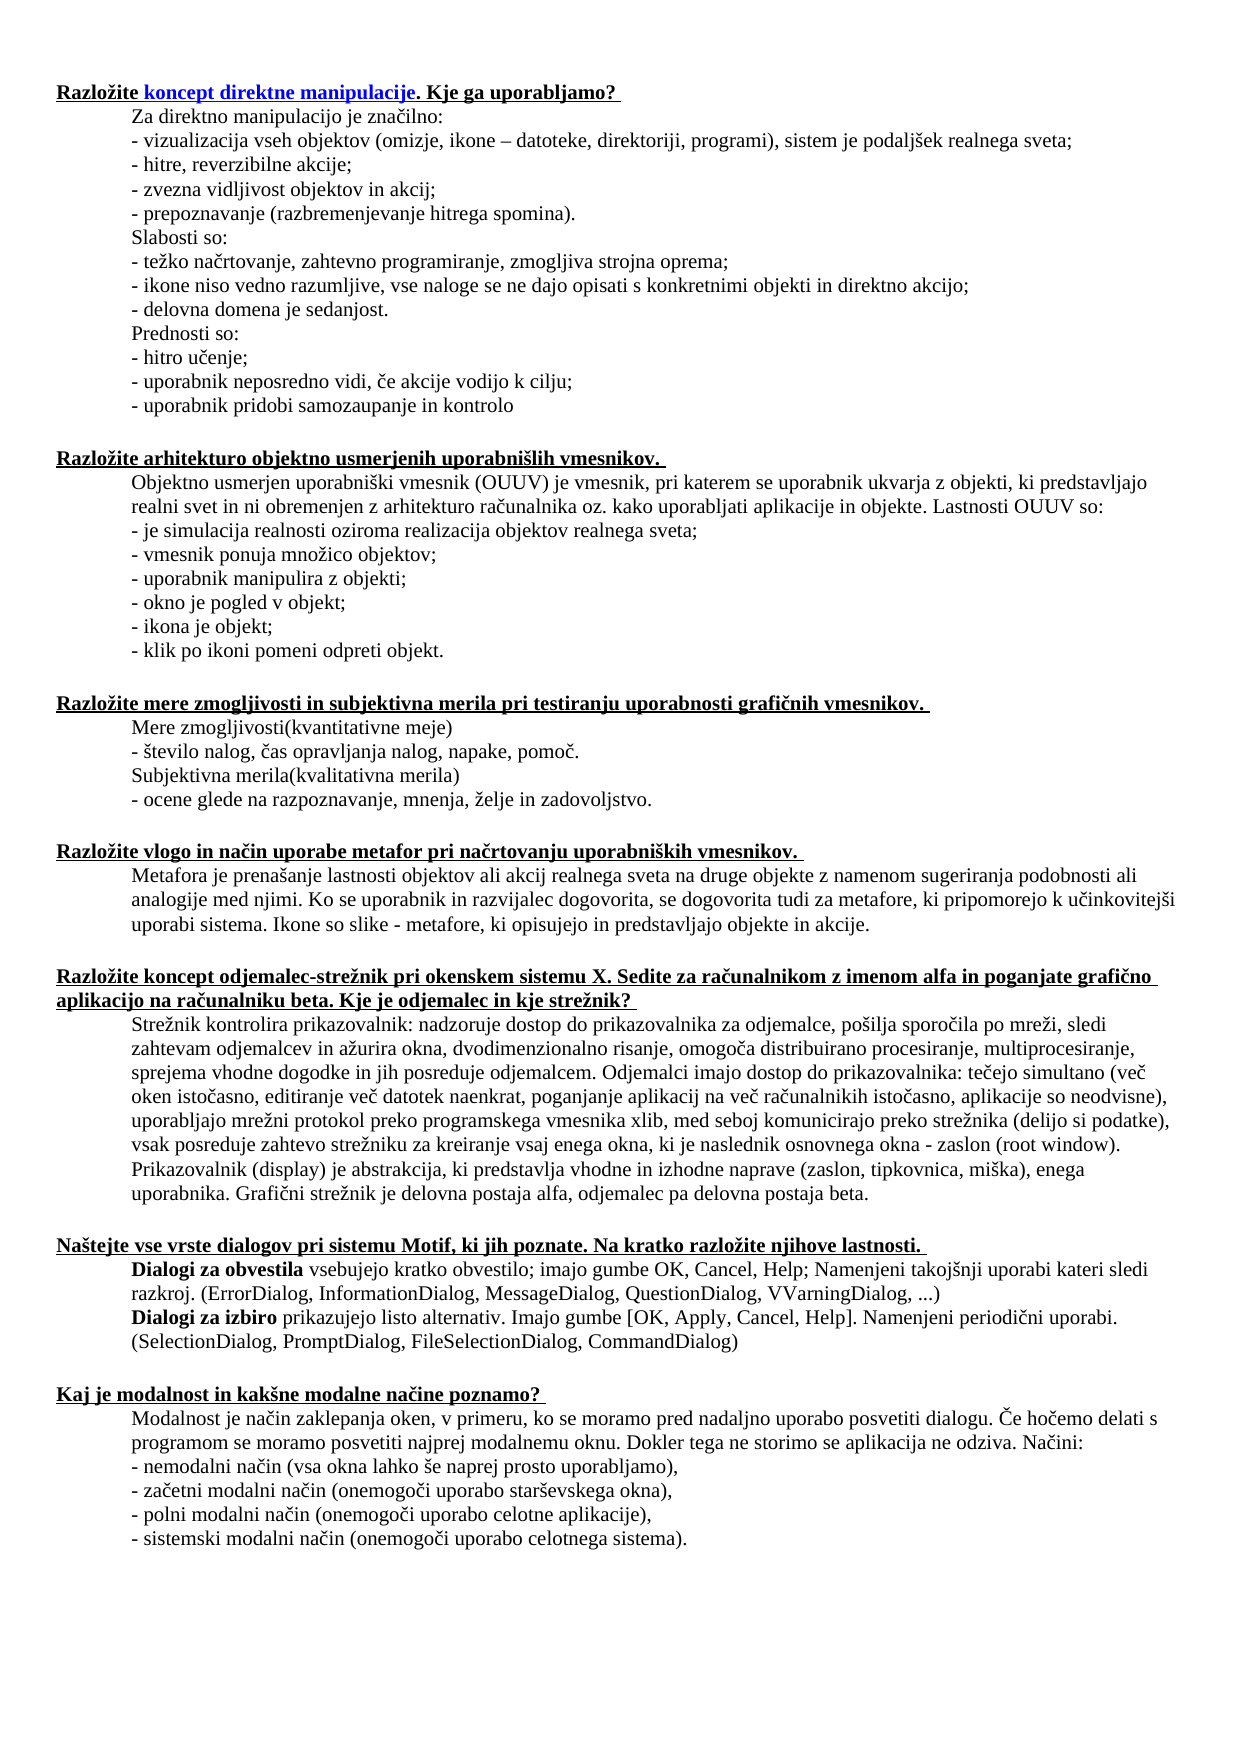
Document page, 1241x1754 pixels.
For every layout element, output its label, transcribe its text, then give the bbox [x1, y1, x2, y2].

text - nemodalni način (vsa okna lahko še naprej prosto uporabljamo), [131, 1454, 1181, 1478]
text Razložite mere zmogljivosti in subjektivna merila pri testiranju uporabnosti grafičnih vmesnikov. [56, 691, 1181, 714]
text Mere zmogljivosti(kvantitativne meje) [131, 714, 1181, 739]
text - uporabnik neposredno vidi, če akcije vodijo k cilju; [131, 369, 1181, 393]
text Dialogi za izbiro prikazujejo listo alternativ. Imajo gumbe [OK, Apply, Cancel, Help]. Namenjeni periodični uporabi. (SelectionDialog, PromptDialog, FileSelectionDialog, CommandDialog) [131, 1305, 1181, 1353]
text - hitro učenje; [131, 345, 1181, 369]
text Dialogi za obvestila vsebujejo kratko obvestilo; imajo gumbe OK, Cancel, Help; Namenjeni takojšnji uporabi kateri sledi razkroj. (ErrorDialog, InformationDialog, MessageDialog, QuestionDialog, VVarningDialog, ...) [131, 1257, 1181, 1305]
text - ikona je objekt; [131, 614, 1181, 638]
text Razložite arhitekturo objektno usmerjenih uporabnišlih vmesnikov. [56, 446, 1181, 469]
text - zvezna vidljivost objektov in akcij; [131, 176, 1181, 201]
text Slabosti so: [131, 224, 1181, 249]
text - polni modalni način (onemogoči uporabo celotne aplikacije), [131, 1502, 1181, 1526]
text Naštejte vse vrste dialogov pri sistemu Motif, ki jih poznate. Na kratko razložite njihove lastnosti. [56, 1233, 1181, 1257]
text - začetni modalni način (onemogoči uporabo starševskega okna), [131, 1478, 1181, 1502]
text - vizualizacija vseh objektov (omizje, ikone – datoteke, direktoriji, programi), sistem je podaljšek realnega sveta; [131, 128, 1181, 152]
text - uporabnik pridobi samozaupanje in kontrolo [131, 393, 1181, 417]
text - ocene glede na razpoznavanje, mnenja, želje in zadovoljstvo. [131, 787, 1181, 811]
text - uporabnik manipulira z objekti; [131, 566, 1181, 590]
text Kaj je modalnost in kakšne modalne načine poznamo? [56, 1382, 1181, 1406]
text - je simulacija realnosti oziroma realizacija objektov realnega sveta; [131, 518, 1181, 542]
text Razložite koncept odjemalec-strežnik pri okenskem sistemu X. Sedite za računalnikom z imenom alfa in poganjate grafično aplikacijo na računalniku beta. Kje je odjemalec in kje strežnik? [56, 964, 1181, 1012]
text - hitre, reverzibilne akcije; [131, 152, 1181, 176]
text - delovna domena je sedanjost. [131, 297, 1181, 321]
text - okno je pogled v objekt; [131, 590, 1181, 614]
text Metafora je prenašanje lastnosti objektov ali akcij realnega sveta na druge objekte z namenom sugeriranja podobnosti ali analogije med njimi. Ko se uporabnik in razvijalec dogovorita, se dogovorita tudi za metafore, ki pripomorejo k učinkovitejši uporabi sistema. Ikone so slike - metafore, ki opisujejo in predstavljajo objekte in akcije. [131, 863, 1181, 936]
text - sistemski modalni način (onemogoči uporabo celotnega sistema). [131, 1526, 1181, 1550]
text Objektno usmerjen uporabniški vmesnik (OUUV) je vmesnik, pri katerem se uporabnik ukvarja z objekti, ki predstavljajo realni svet in ni obremenjen z arhitekturo računalnika oz. kako uporabljati aplikacije in objekte. Lastnosti OUUV so: [131, 469, 1181, 518]
text - število nalog, čas opravljanja nalog, napake, pomoč. [131, 739, 1181, 763]
text Prednosti so: [131, 321, 1181, 345]
text Razložite vlogo in način uporabe metafor pri načrtovanju uporabniških vmesnikov. [56, 839, 1181, 863]
text - klik po ikoni pomeni odpreti objekt. [131, 638, 1181, 662]
text Strežnik kontrolira prikazovalnik: nadzoruje dostop do prikazovalnika za odjemalce, pošilja sporočila po mreži, sledi zahtevam odjemalcev in ažurira okna, dvodimenzionalno risanje, omogoča distribuirano procesiranje, multiprocesiranje, sprejema vhodne dogodke in jih posreduje odjemalcem. Odjemalci imajo dostop do prikazovalnika: tečejo simultano (več oken istočasno, editiranje več datotek naenkrat, poganjanje aplikacij na več računalnikih istočasno, aplikacije so neodvisne), uporabljajo mrežni protokol preko programskega vmesnika xlib, med seboj komunicirajo preko strežnika (delijo si podatke), vsak posreduje zahtevo strežniku za kreiranje vsaj enega okna, ki je naslednik osnovnega okna - zaslon (root window). Prikazovalnik (display) je abstrakcija, ki predstavlja vhodne in izhodne naprave (zaslon, tipkovnica, miška), enega uporabnika. Grafični strežnik je delovna postaja alfa, odjemalec pa delovna postaja beta. [131, 1012, 1181, 1204]
subtitle Razložite koncept direktne manipulacije. Kje ga uporabljamo? [56, 80, 1181, 104]
text - vmesnik ponuja množico objektov; [131, 542, 1181, 566]
text - prepoznavanje (razbremenjevanje hitrega spomina). [131, 201, 1181, 224]
text Za direktno manipulacijo je značilno: [131, 104, 1181, 128]
text - težko načrtovanje, zahtevno programiranje, zmogljiva strojna oprema; [131, 249, 1181, 273]
text Subjektivna merila(kvalitativna merila) [131, 763, 1181, 787]
text Modalnost je način zaklepanja oken, v primeru, ko se moramo pred nadaljno uporabo posvetiti dialogu. Če hočemo delati s programom se moramo posvetiti najprej modalnemu oknu. Dokler tega ne storimo se aplikacija ne odziva. Načini: [131, 1406, 1181, 1454]
text - ikone niso vedno razumljive, vse naloge se ne dajo opisati s konkretnimi objekti in direktno akcijo; [131, 273, 1181, 297]
